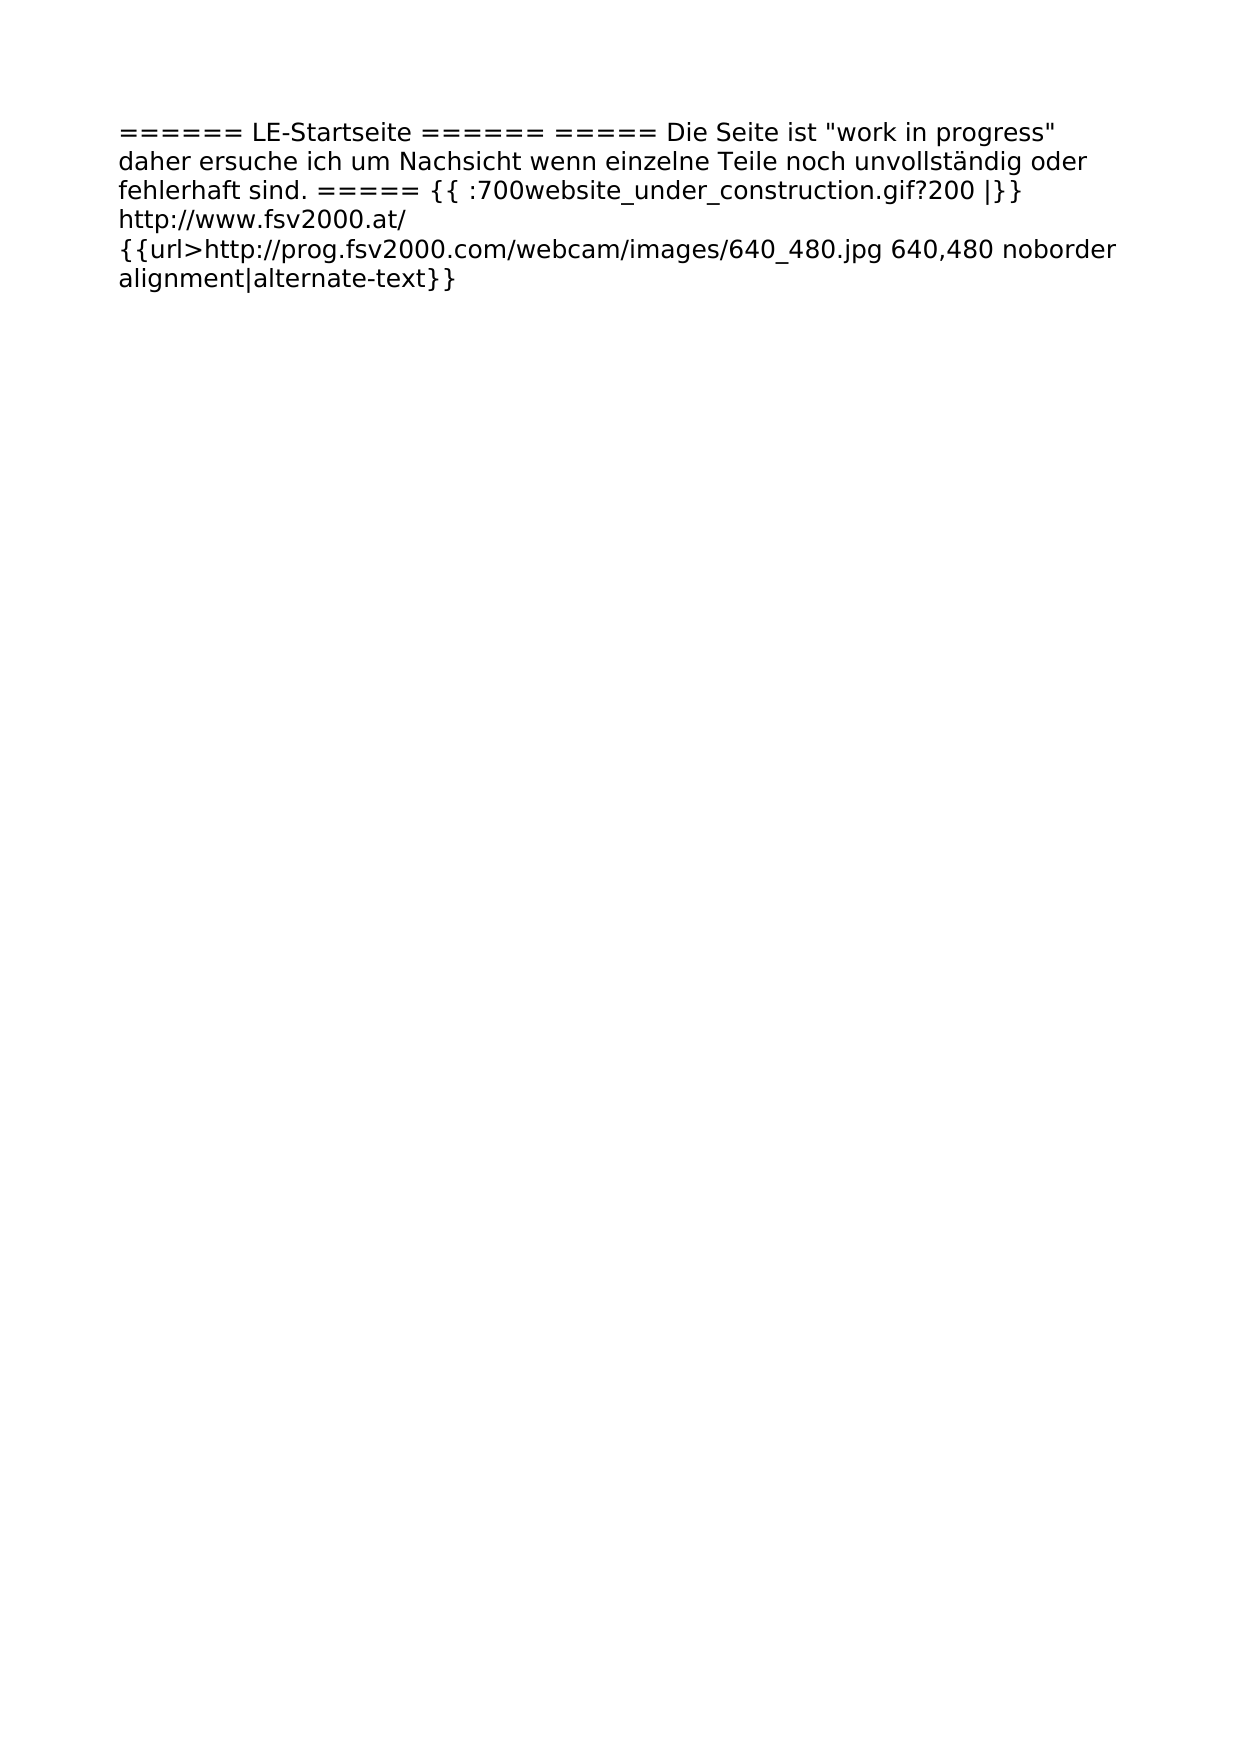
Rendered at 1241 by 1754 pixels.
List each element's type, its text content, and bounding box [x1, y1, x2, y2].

text ====== LE-Startseite ====== ===== Die Seite ist "work in progress" daher ersuche ich um Nachsicht wenn einzelne Teile noch unvollständig oder fehlerhaft sind. ===== {{ :700website_under_construction.gif?200 |}} http://www.fsv2000.at/ {{url>http://prog.fsv2000.com/webcam/images/640_480.jpg 640,480 noborder alignment|alternate-text}} [118, 118, 1122, 293]
